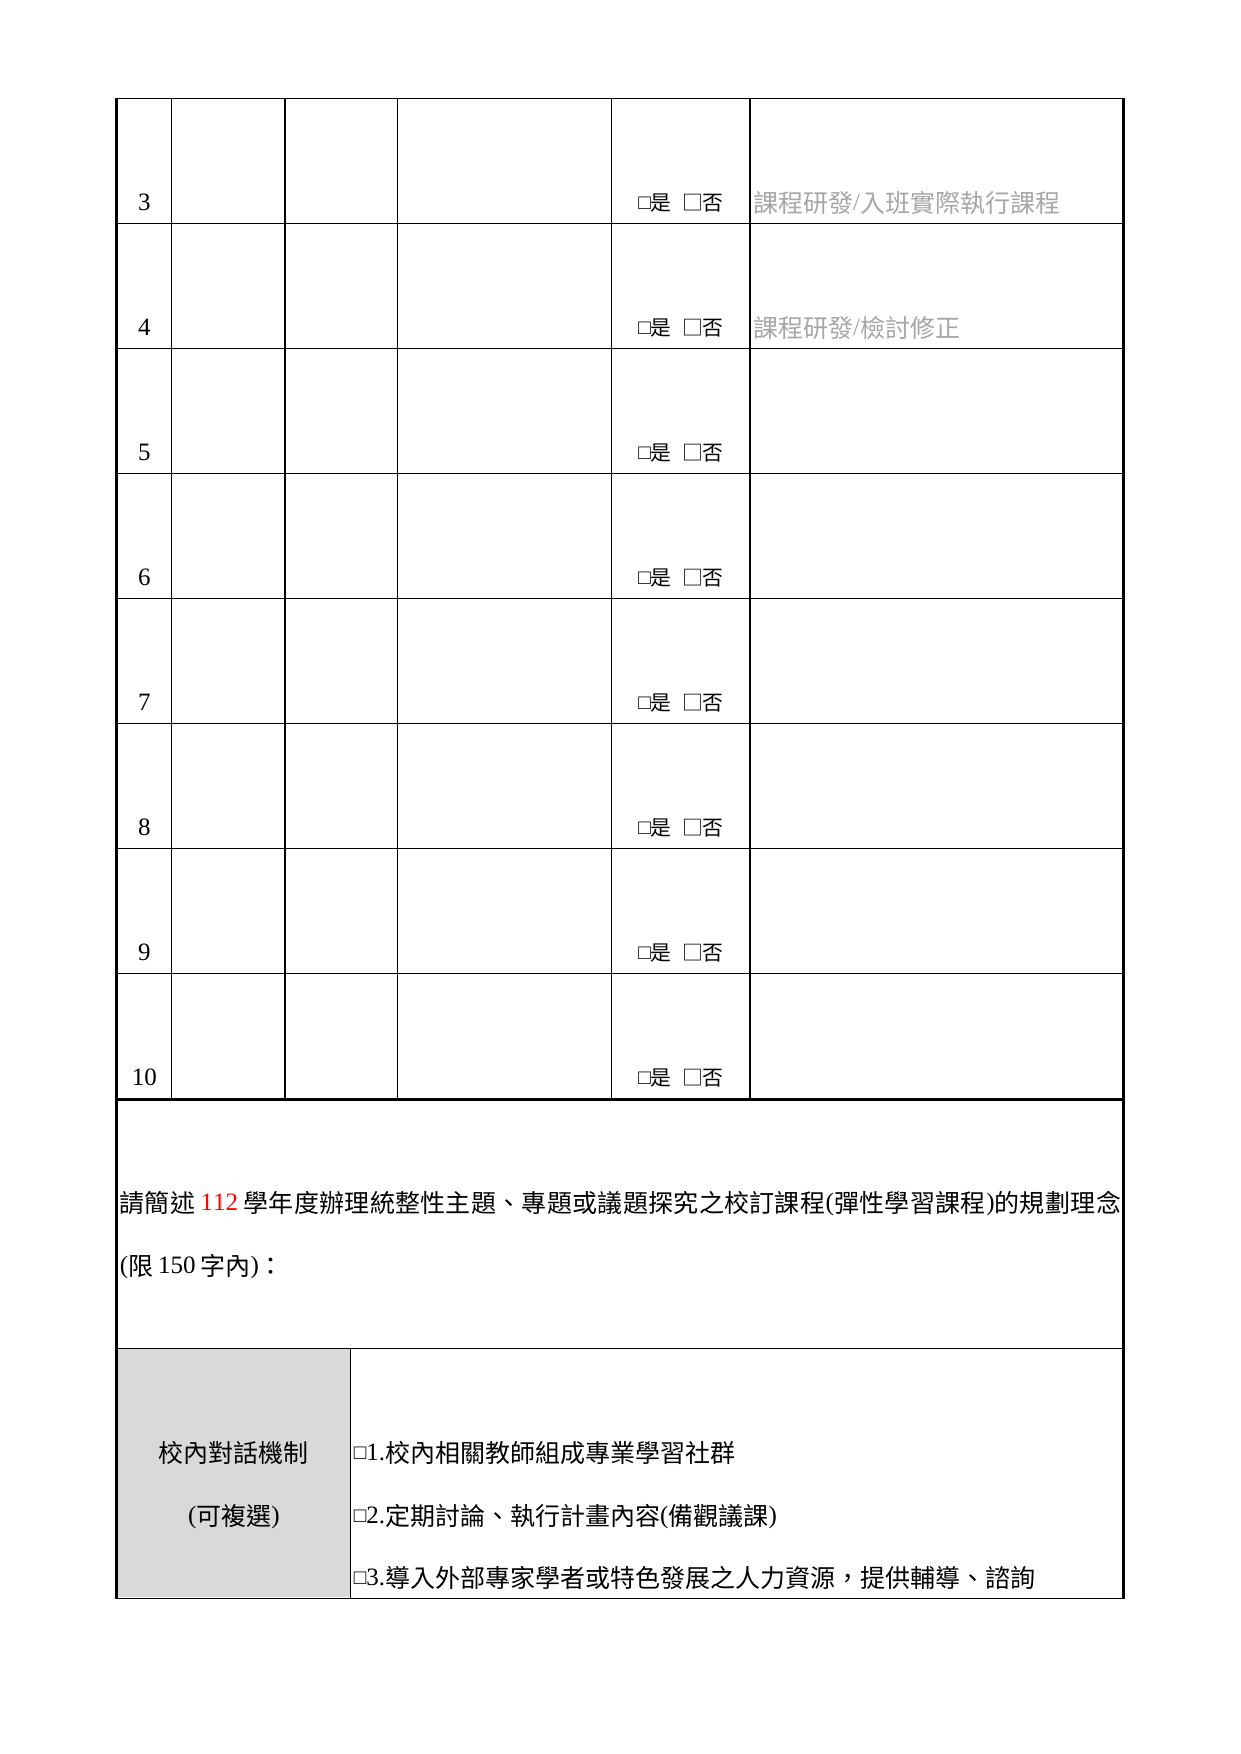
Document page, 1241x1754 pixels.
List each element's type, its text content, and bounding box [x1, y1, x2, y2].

table_cell 9 [118, 849, 171, 972]
table_cell 校內對話機制 (可複選) [118, 1349, 350, 1597]
table_cell [751, 974, 1122, 1097]
table_cell 4 [118, 224, 171, 347]
table_cell [172, 349, 284, 472]
table_cell [751, 349, 1122, 472]
table_cell [172, 849, 284, 972]
table_cell [172, 974, 284, 1097]
table_cell 課程研發/入班實際執行課程 [751, 99, 1122, 222]
table_cell [751, 724, 1122, 847]
table_cell [398, 349, 611, 472]
table_cell [751, 599, 1122, 722]
table_cell 課程研發/檢討修正 [751, 224, 1122, 347]
table_cell [398, 724, 611, 847]
table_cell [172, 224, 284, 347]
table_cell 8 [118, 724, 171, 847]
table_cell □是 □否 [612, 849, 749, 972]
table_cell [398, 224, 611, 347]
table_cell 請簡述112學年度辦理統整性主題、專題或議題探究之校訂課程(彈性學習課程)的規劃理念(限150字內)： [118, 1101, 1122, 1347]
table_cell □是 □否 [612, 349, 749, 472]
table_cell □1.校內相關教師組成專業學習社群 □2.定期討論、執行計畫內容(備觀議課) □3.導入外部專家學者或特色發展之人力資源，提供輔導、諮詢 [351, 1349, 1122, 1597]
table_cell □是 □否 [612, 599, 749, 722]
table_cell [172, 724, 284, 847]
table_cell [286, 599, 397, 722]
table_cell [172, 474, 284, 597]
table_cell □是 □否 [612, 224, 749, 347]
table_cell [398, 99, 611, 222]
table_cell 3 [118, 99, 171, 222]
table_cell [286, 224, 397, 347]
table_cell □是 □否 [612, 474, 749, 597]
table_cell [286, 974, 397, 1097]
table_cell [751, 849, 1122, 972]
table_cell □是 □否 [612, 99, 749, 222]
table_cell □是 □否 [612, 974, 749, 1097]
table_cell [398, 599, 611, 722]
table_cell [286, 724, 397, 847]
table_cell 7 [118, 599, 171, 722]
table_cell [398, 974, 611, 1097]
table_cell [172, 599, 284, 722]
table_cell [398, 474, 611, 597]
table_cell [286, 99, 397, 222]
table_cell 5 [118, 349, 171, 472]
table_cell 10 [118, 974, 171, 1097]
table_cell [286, 349, 397, 472]
table_cell [286, 474, 397, 597]
table_cell [398, 849, 611, 972]
table_cell [751, 474, 1122, 597]
table_cell 6 [118, 474, 171, 597]
table_cell □是 □否 [612, 724, 749, 847]
table_cell [286, 849, 397, 972]
table_cell [172, 99, 284, 222]
